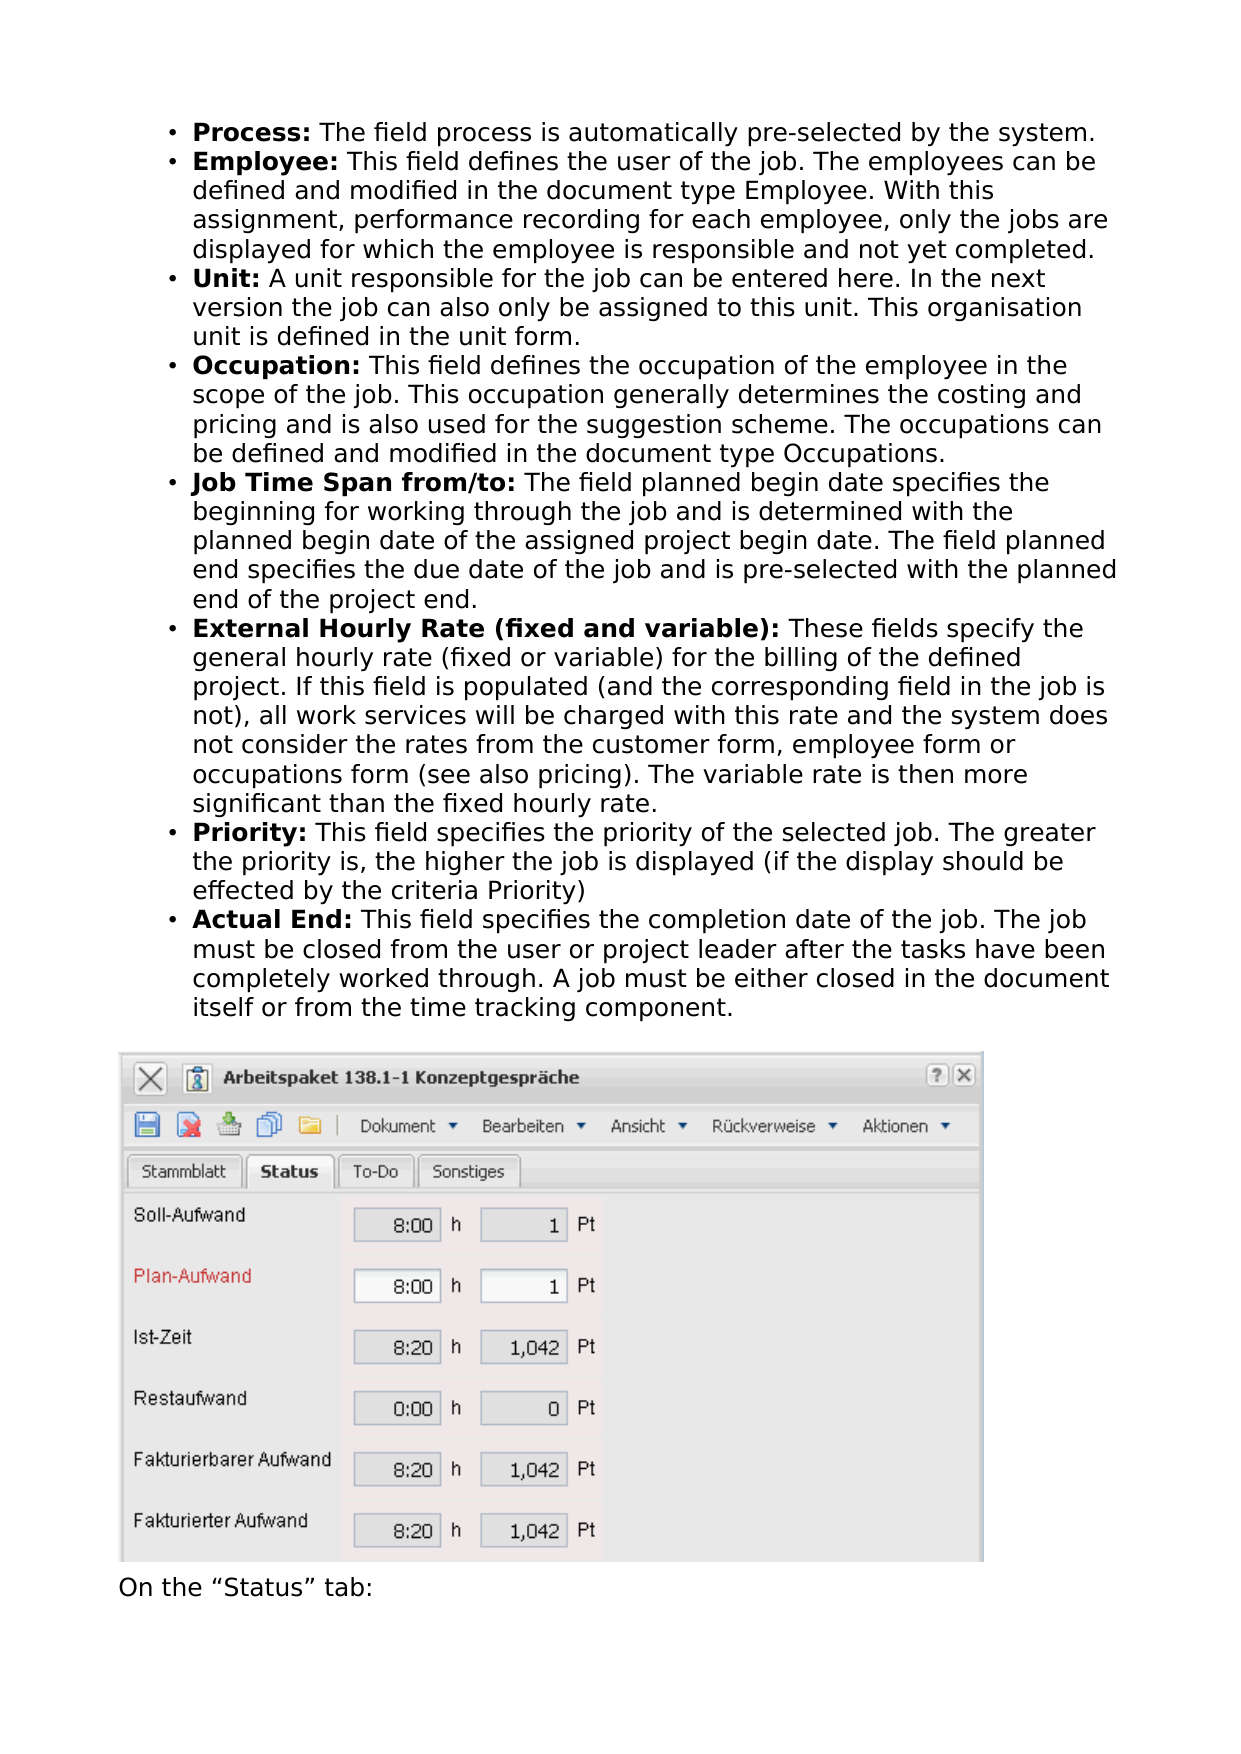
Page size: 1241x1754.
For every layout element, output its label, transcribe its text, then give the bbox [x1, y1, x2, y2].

list Occupation: This field defines the occupation of the employee in the scope of the job. This occupation generally determines the costing and pricing and is also used for the suggestion scheme. The occupations can be defined and modified in the document type Occupations. [177, 351, 1122, 468]
list Job Time Span from/to: The field planned begin date specifies the beginning for working through the job and is determined with the planned begin date of the assigned project begin date. The field planned end specifies the due date of the job and is pre-selected with the planned end of the project end. [177, 468, 1122, 614]
picture [118, 1051, 984, 1562]
list Employee: This field defines the user of the job. The employees can be defined and modified in the document type Employee. With this assignment, performance recording for each employee, only the jobs are displayed for which the employee is responsible and not yet completed. [177, 147, 1122, 264]
list Priority: This field specifies the priority of the selected job. The greater the priority is, the higher the job is displayed (if the display should be effected by the criteria Priority) [177, 818, 1122, 906]
list Unit: A unit responsible for the job can be entered here. In the next version the job can also only be assigned to this unit. This organisation unit is defined in the unit form. [177, 264, 1122, 351]
list Process: The field process is automatically pre-selected by the system. [177, 118, 1122, 147]
list External Hourly Rate (fixed and variable): These fields specify the general hourly rate (fixed or variable) for the billing of the defined project. If this field is populated (and the corresponding field in the job is not), all work services will be charged with this rate and the system does not consider the rates from the customer form, employee form or occupations form (see also pricing). The variable rate is then more significant than the fixed hourly rate. [177, 614, 1122, 818]
text On the “Status” tab: [118, 1574, 1122, 1603]
list Actual End: This field specifies the completion date of the job. The job must be closed from the user or project leader after the tasks have been completely worked through. A job must be either closed in the document itself or from the time tracking component. [177, 906, 1122, 1022]
